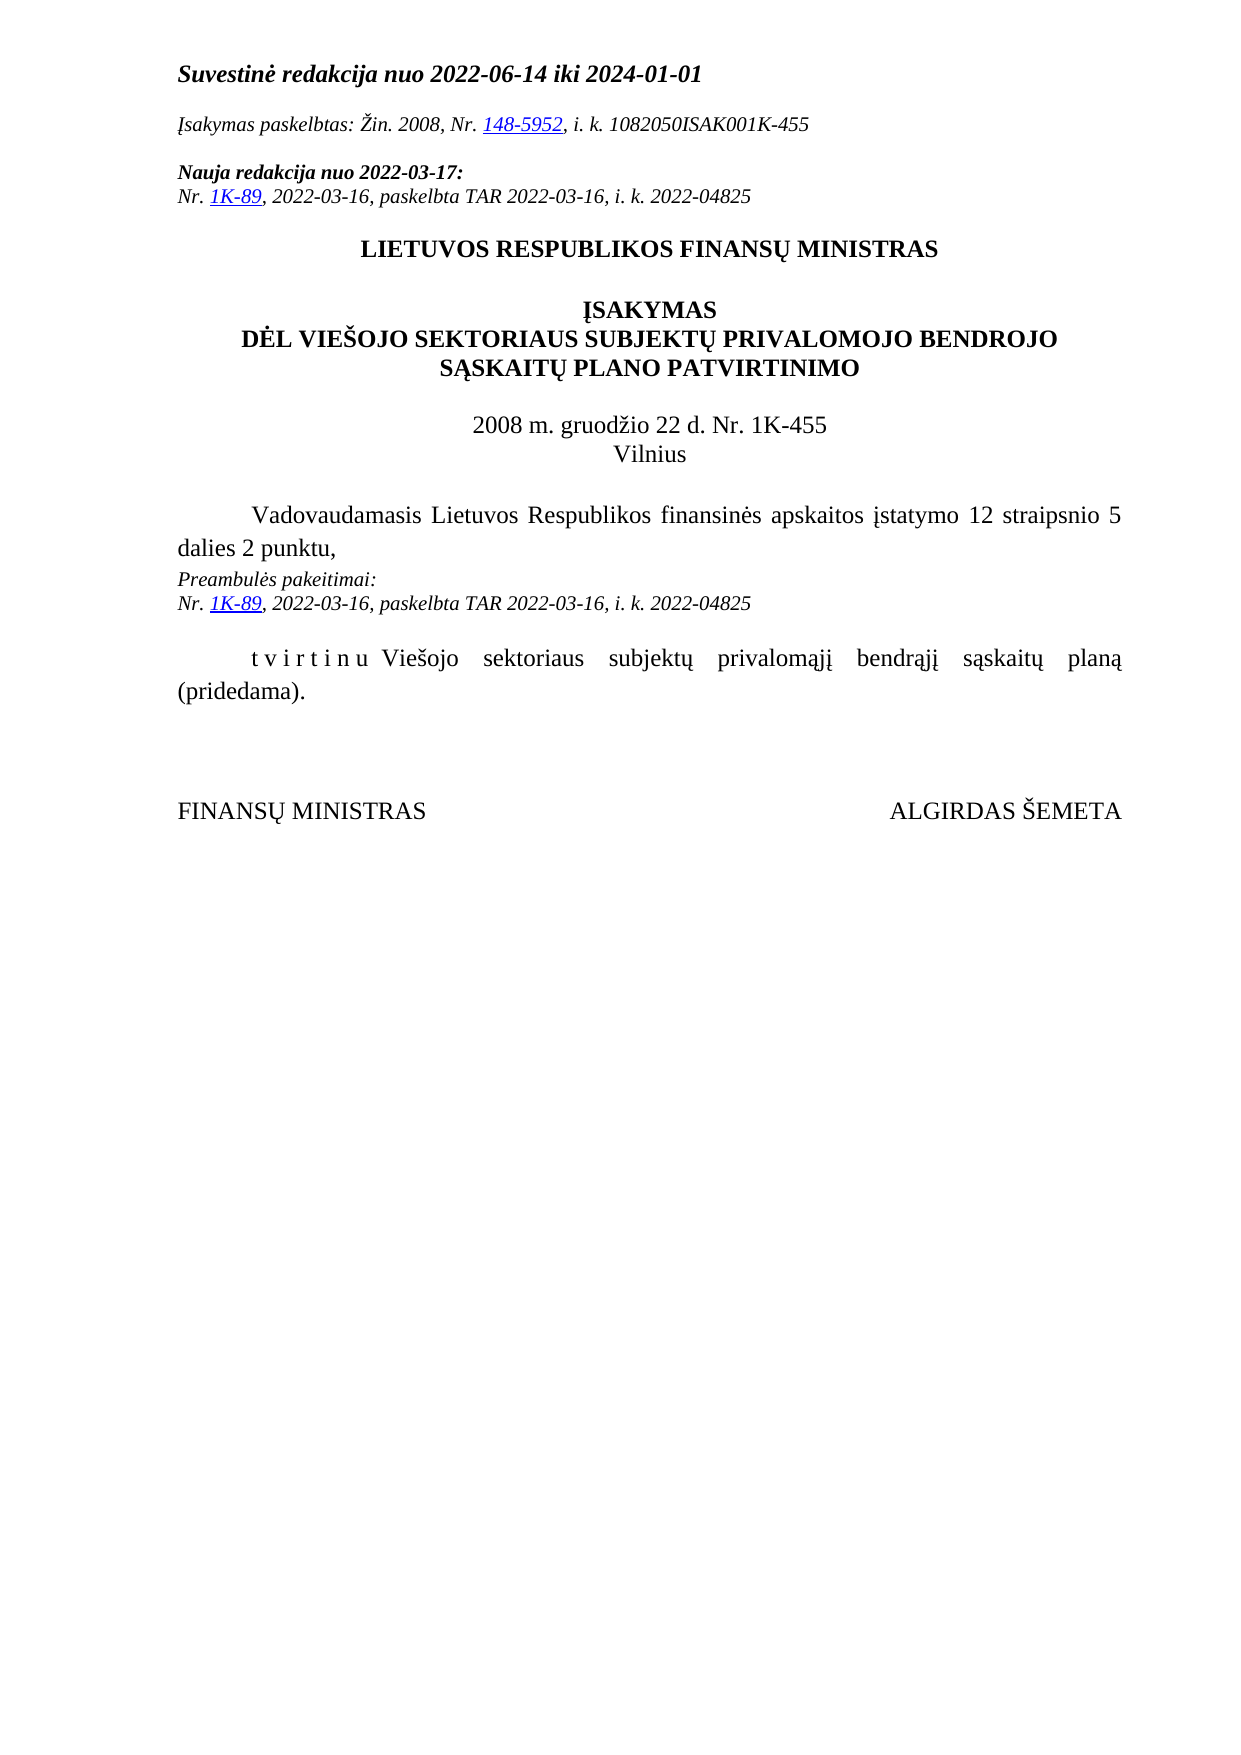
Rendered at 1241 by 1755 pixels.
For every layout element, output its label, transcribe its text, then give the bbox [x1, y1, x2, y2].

text ĮSAKYMAS [177, 296, 1122, 324]
text 2008 m. gruodžio 22 d. Nr. 1K-455 [177, 411, 1122, 439]
text FINANSŲ MINISTRAS ALGIRDAS ŠEMETA [177, 796, 1122, 824]
text Nr. 1K-89, 2022-03-16, paskelbta TAR 2022-03-16, i. k. 2022-04825 [177, 184, 1122, 208]
text Vadovaudamasis Lietuvos Respublikos finansinės apskaitos įstatymo 12 straipsnio 5 dalies 2 punktu, [177, 501, 1122, 562]
text DĖL VIEŠOJO SEKTORIAUS SUBJEKTŲ PRIVALOMOJO BENDROJO SĄSKAITŲ PLANO PATVIRTINIMO [177, 324, 1122, 382]
text Įsakymas paskelbtas: Žin. 2008, Nr. 148-5952, i. k. 1082050ISAK001K-455 [177, 112, 1122, 136]
text Preambulės pakeitimai: [177, 567, 1122, 591]
text LIETUVOS RESPUBLIKOS FINANSŲ MINISTRAS [177, 234, 1122, 263]
text tvirtinu Viešojo sektoriaus subjektų privalomąjį bendrąjį sąskaitų planą (pridedama). [177, 643, 1122, 705]
text Nr. 1K-89, 2022-03-16, paskelbta TAR 2022-03-16, i. k. 2022-04825 [177, 591, 1122, 615]
text Nauja redakcija nuo 2022-03-17: [177, 160, 1122, 184]
text Vilnius [177, 439, 1122, 468]
text Suvestinė redakcija nuo 2022-06-14 iki 2024-01-01 [177, 59, 1122, 88]
